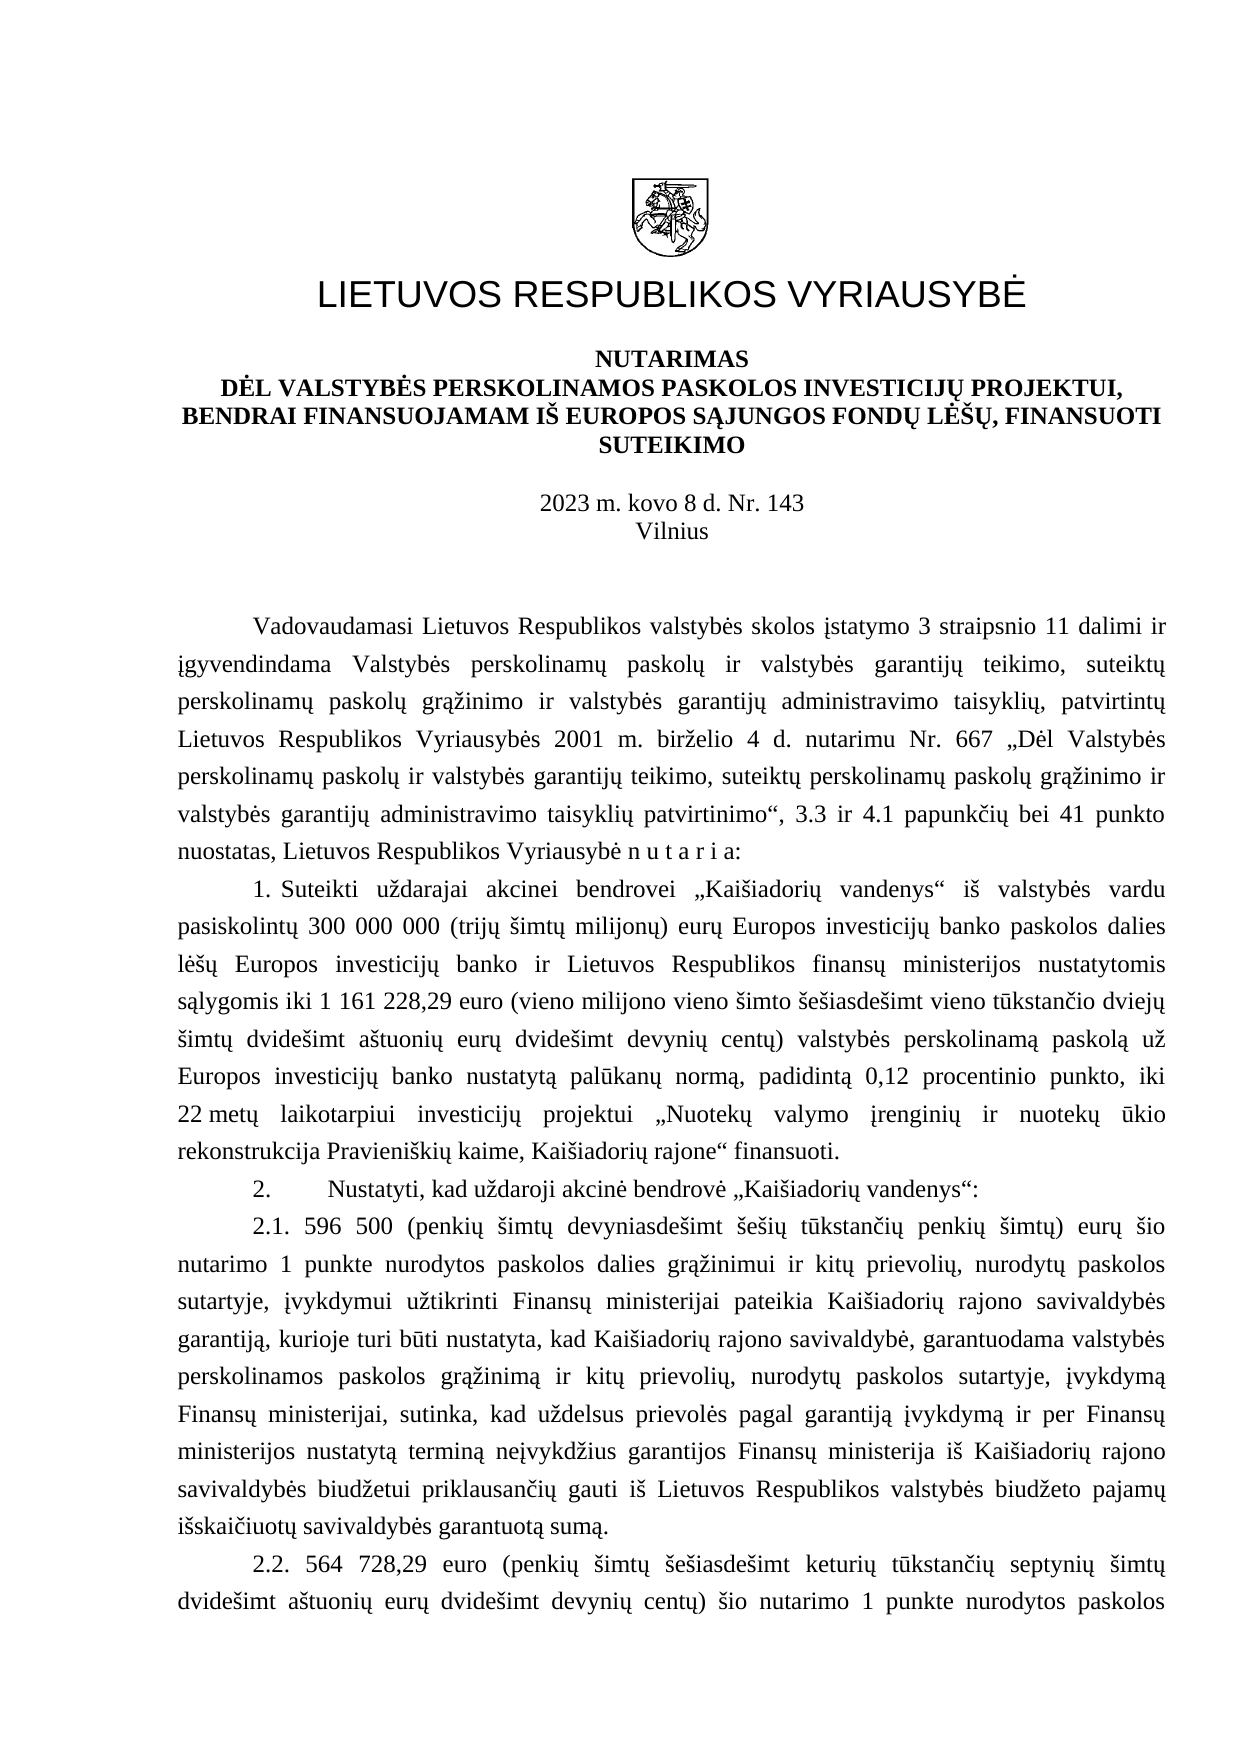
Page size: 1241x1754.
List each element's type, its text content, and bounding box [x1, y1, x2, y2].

text nutarimas [177, 344, 1167, 373]
text Vadovaudamasi Lietuvos Respublikos valstybės skolos įstatymo 3 straipsnio 11 dalimi ir įgyvendindama Valstybės perskolinamų paskolų ir valstybės garantijų teikimo, suteiktų perskolinamų paskolų grąžinimo ir valstybės garantijų administravimo taisyklių, patvirtintų Lietuvos Respublikos Vyriausybės 2001 m. birželio 4 d. nutarimu Nr. 667 „Dėl Valstybės perskolinamų paskolų ir valstybės garantijų teikimo, suteiktų perskolinamų paskolų grąžinimo ir valstybės garantijų administravimo taisyklių patvirtinimo“, 3.3 ir 4.1 papunkčių bei 41 punkto nuostatas, Lietuvos Respublikos Vyriausybė n u t a r i a: [177, 603, 1167, 865]
text Vilnius [177, 516, 1167, 545]
text 1. Suteikti uždarajai akcinei bendrovei „Kaišiadorių vandenys“ iš valstybės vardu pasiskolintų 300 000 000 (trijų šimtų milijonų) eurų Europos investicijų banko paskolos dalies lėšų Europos investicijų banko ir Lietuvos Respublikos finansų ministerijos nustatytomis sąlygomis iki 1 161 228,29 euro (vieno milijono vieno šimto šešiasdešimt vieno tūkstančio dviejų šimtų dvidešimt aštuonių eurų dvidešimt devynių centų) valstybės perskolinamą paskolą už Europos investicijų banko nustatytą palūkanų normą, padidintą 0,12 procentinio punkto, iki 22 metų laikotarpiui investicijų projektui „Nuotekų valymo įrenginių ir nuotekų ūkio rekonstrukcija Pravieniškių kaime, Kaišiadorių rajone“ finansuoti. [177, 865, 1167, 1165]
text 2.1. 596 500 (penkių šimtų devyniasdešimt šešių tūkstančių penkių šimtų) eurų šio nutarimo 1 punkte nurodytos paskolos dalies grąžinimui ir kitų prievolių, nurodytų paskolos sutartyje, įvykdymui užtikrinti Finansų ministerijai pateikia Kaišiadorių rajono savivaldybės garantiją, kurioje turi būti nustatyta, kad Kaišiadorių rajono savivaldybė, garantuodama valstybės perskolinamos paskolos grąžinimą ir kitų prievolių, nurodytų paskolos sutartyje, įvykdymą Finansų ministerijai, sutinka, kad uždelsus prievolės pagal garantiją įvykdymą ir per Finansų ministerijos nustatytą terminą neįvykdžius garantijos Finansų ministerija iš Kaišiadorių rajono savivaldybės biudžetui priklausančių gauti iš Lietuvos Respublikos valstybės biudžeto pajamų išskaičiuotų savivaldybės garantuotą sumą. [177, 1203, 1167, 1540]
text DĖL VALSTYBĖS PERSKOLINAMOS PASKOLOS INVESTICIJŲ PROJEKTUI, BENDRAI FINANSUOJAMAM IŠ EUROPOS SĄJUNGOS FONDŲ LĖŠŲ, FINANSUOTI SUTEIKIMO [177, 373, 1167, 459]
text 2. Nustatyti, kad uždaroji akcinė bendrovė „Kaišiadorių vandenys“: [177, 1165, 1167, 1203]
text 2023 m. kovo 8 d. Nr. 143 [177, 488, 1167, 516]
text Lietuvos Respublikos Vyriausybė [177, 272, 1167, 315]
text 2.2. 564 728,29 euro (penkių šimtų šešiasdešimt keturių tūkstančių septynių šimtų dvidešimt aštuonių eurų dvidešimt devynių centų) šio nutarimo 1 punkte nurodytos paskolos [177, 1540, 1167, 1615]
